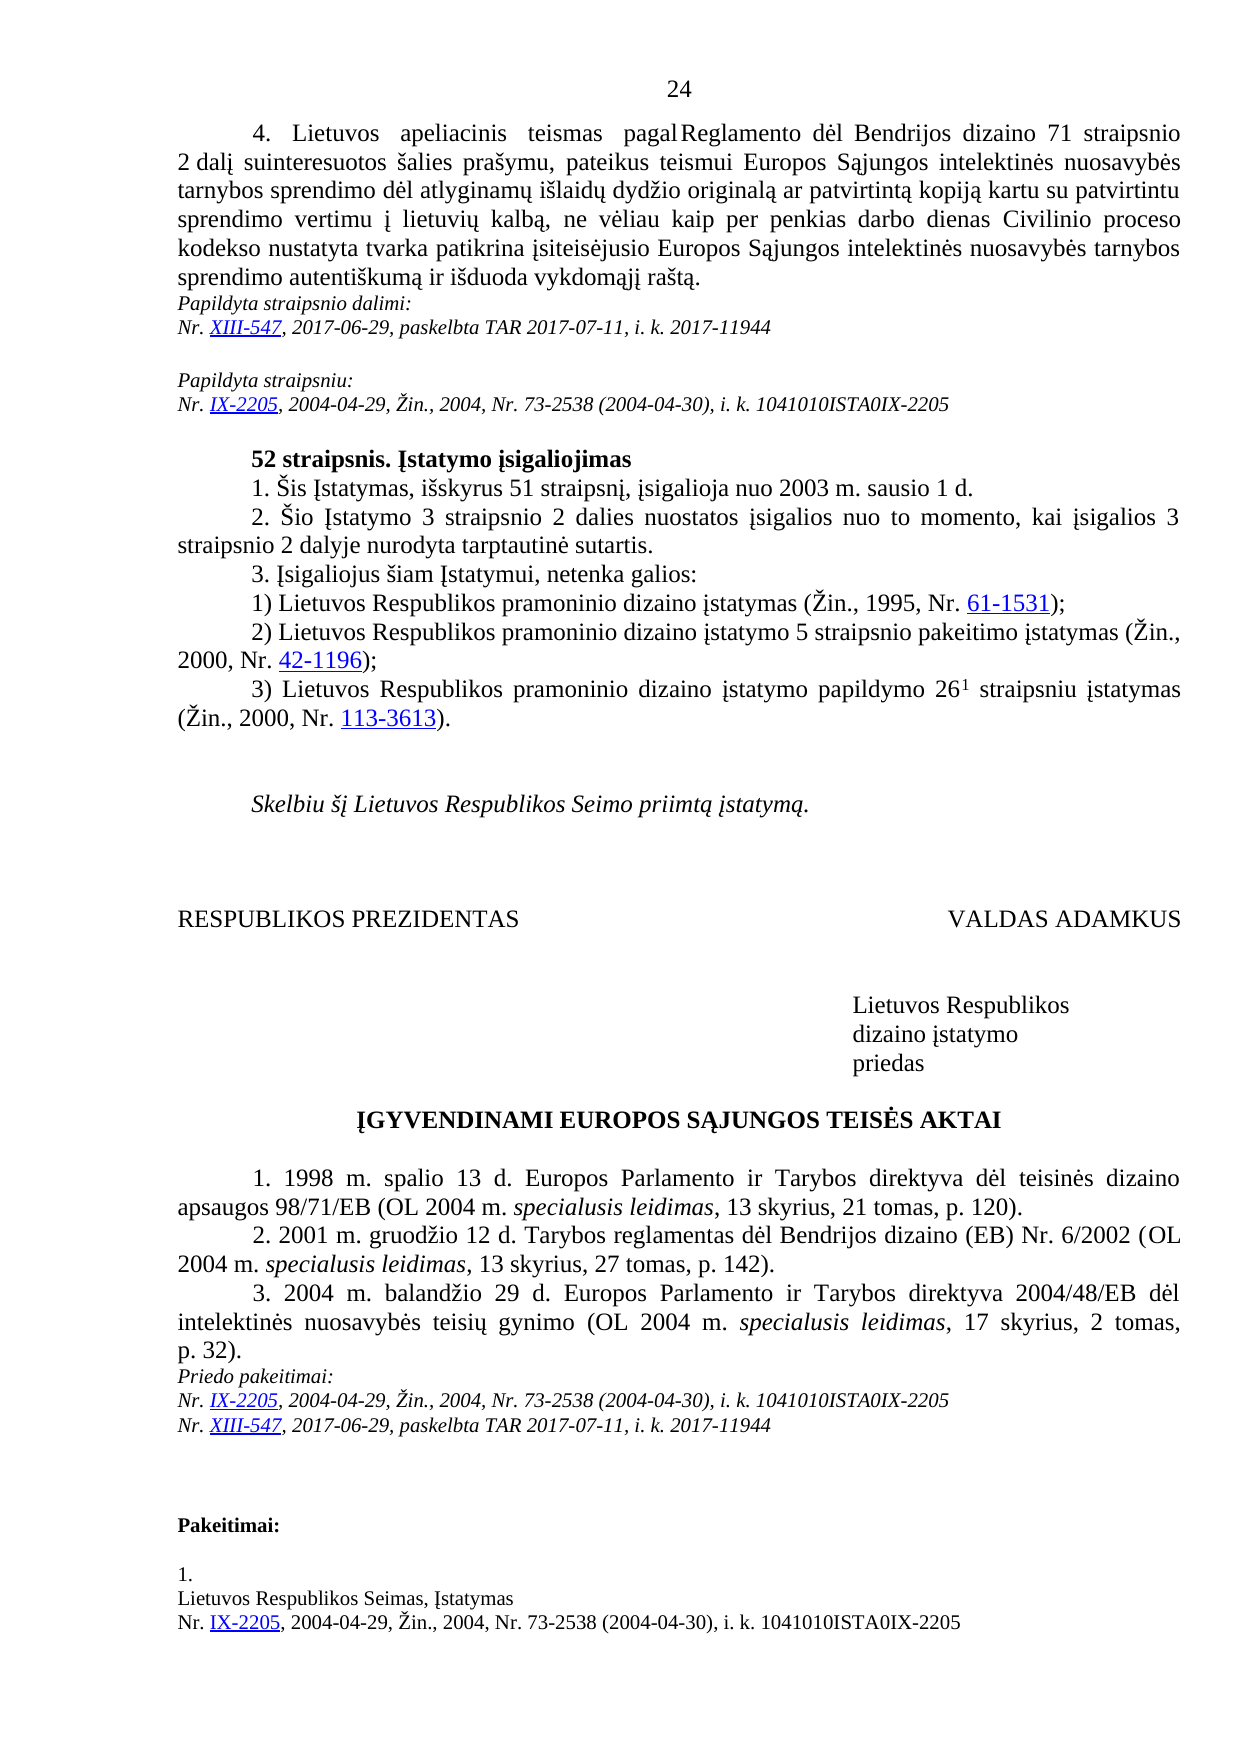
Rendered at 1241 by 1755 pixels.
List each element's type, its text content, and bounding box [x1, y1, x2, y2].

text Nr. IX-2205, 2004-04-29, Žin., 2004, Nr. 73-2538 (2004-04-30), i. k. 1041010ISTA0IX-2205 [177, 1388, 1181, 1412]
text Papildyta straipsnio dalimi: [177, 291, 1181, 315]
text 2. 2001 m. gruodžio 12 d. Tarybos reglamentas dėl Bendrijos dizaino (EB) Nr. 6/2002 (OL 2004 m. specialusis leidimas, 13 skyrius, 27 tomas, p. 142). [177, 1221, 1181, 1278]
text Nr. XIII-547, 2017-06-29, paskelbta TAR 2017-07-11, i. k. 2017-11944 [177, 315, 1181, 339]
text 1. Šis Įstatymas, išskyrus 51 straipsnį, įsigalioja nuo 2003 m. sausio 1 d. [177, 473, 1181, 502]
text 2) Lietuvos Respublikos pramoninio dizaino įstatymo 5 straipsnio pakeitimo įstatymas (Žin., 2000, Nr. 42-1196); [177, 617, 1181, 674]
text Nr. XIII-547, 2017-06-29, paskelbta TAR 2017-07-11, i. k. 2017-11944 [177, 1412, 1181, 1437]
text dizaino įstatymo [177, 1019, 1181, 1048]
text 2. Šio Įstatymo 3 straipsnio 2 dalies nuostatos įsigalios nuo to momento, kai įsigalios 3 straipsnio 2 dalyje nurodyta tarptautinė sutartis. [177, 502, 1181, 559]
text Lietuvos Respublikos Seimas, Įstatymas [177, 1586, 1181, 1610]
text 3. Įsigaliojus šiam Įstatymui, netenka galios: [177, 559, 1181, 588]
text Nr. IX-2205, 2004-04-29, Žin., 2004, Nr. 73-2538 (2004-04-30), i. k. 1041010ISTA0IX-2205 [177, 392, 1181, 416]
text Nr. IX-2205, 2004-04-29, Žin., 2004, Nr. 73-2538 (2004-04-30), i. k. 1041010ISTA0IX-2205 [177, 1610, 1181, 1634]
text Skelbiu šį Lietuvos Respublikos Seimo priimtą įstatymą. [177, 789, 1181, 818]
text Pakeitimai: [177, 1513, 1181, 1537]
text Lietuvos Respublikos [177, 991, 1181, 1019]
text 1. [177, 1562, 1181, 1586]
text 1) Lietuvos Respublikos pramoninio dizaino įstatymas (Žin., 1995, Nr. 61-1531); [177, 588, 1181, 617]
text ĮGYVENDINAMI EUROPOS SĄJUNGOS TEISĖS AKTAI [177, 1106, 1181, 1134]
text 4. Lietuvos apeliacinis teismas pagal Reglamento dėl Bendrijos dizaino 71 straipsnio 2 dalį suinteresuotos šalies prašymu, pateikus teismui Europos Sąjungos intelektinės nuosavybės tarnybos sprendimo dėl atlyginamų išlaidų dydžio originalą ar patvirtintą kopiją kartu su patvirtintu sprendimo vertimu į lietuvių kalbą, ne vėliau kaip per penkias darbo dienas Civilinio proceso kodekso nustatyta tvarka patikrina įsiteisėjusio Europos Sąjungos intelektinės nuosavybės tarnybos sprendimo autentiškumą ir išduoda vykdomąjį raštą. [177, 118, 1181, 291]
text Papildyta straipsniu: [177, 367, 1181, 392]
text 52 straipsnis. Įstatymo įsigaliojimas [177, 444, 1181, 473]
text priedas [177, 1048, 1181, 1077]
text 3. 2004 m. balandžio 29 d. Europos Parlamento ir Tarybos direktyva 2004/48/EB dėl intelektinės nuosavybės teisių gynimo (OL 2004 m. specialusis leidimas, 17 skyrius, 2 tomas, p. 32). [177, 1278, 1181, 1364]
text RESPUBLIKOS PREZIDENTAS VALDAS ADAMKUS [177, 904, 1181, 933]
text 1. 1998 m. spalio 13 d. Europos Parlamento ir Tarybos direktyva dėl teisinės dizaino apsaugos 98/71/EB (OL 2004 m. specialusis leidimas, 13 skyrius, 21 tomas, p. 120). [177, 1163, 1181, 1221]
text 3) Lietuvos Respublikos pramoninio dizaino įstatymo papildymo 261 straipsniu įstatymas (Žin., 2000, Nr. 113-3613). [177, 674, 1181, 732]
text Priedo pakeitimai: [177, 1364, 1181, 1388]
